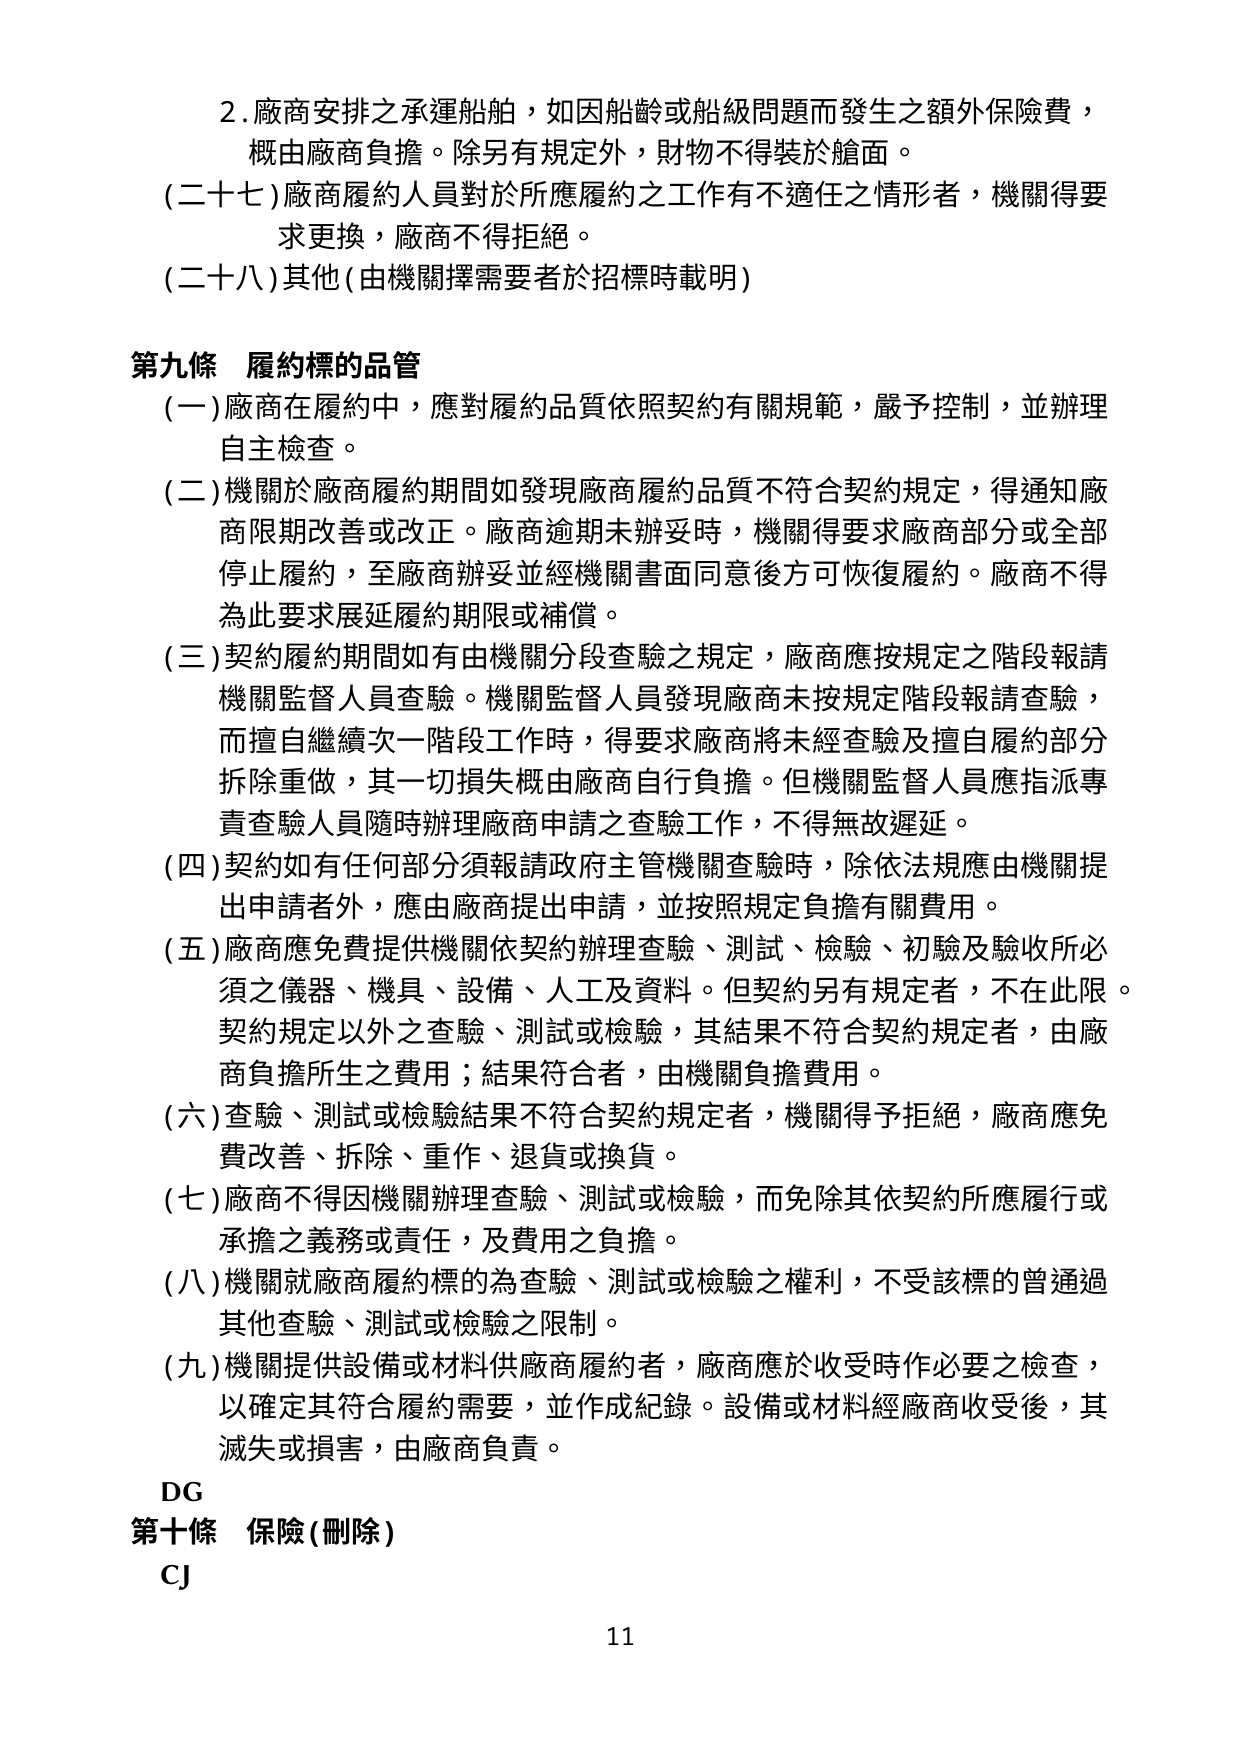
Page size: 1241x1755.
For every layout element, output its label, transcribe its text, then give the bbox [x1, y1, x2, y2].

text (六)查驗、測試或檢驗結果不符合契約規定者，機關得予拒絕，廠商應免費改善、拆除、重作、退貨或換貨。 [159, 1093, 1110, 1176]
text (二)機關於廠商履約期間如發現廠商履約品質不符合契約規定，得通知廠商限期改善或改正。廠商逾期未辦妥時，機關得要求廠商部分或全部停止履約，至廠商辦妥並經機關書面同意後方可恢復履約。廠商不得為此要求展延履約期限或補償。 [159, 468, 1110, 634]
text 第九條 履約標的品管 [130, 343, 1110, 384]
text 2.廠商安排之承運船舶，如因船齡或船級問題而發生之額外保險費，概由廠商負擔。除另有規定外，財物不得裝於艙面。 [218, 89, 1104, 172]
text (八)機關就廠商履約標的為查驗、測試或檢驗之權利，不受該標的曾通過其他查驗、測試或檢驗之限制。 [159, 1259, 1110, 1343]
text  [159, 1551, 1110, 1593]
text (二十八)其他(由機關擇需要者於招標時載明) [159, 255, 1110, 297]
text (一)廠商在履約中，應對履約品質依照契約有關規範，嚴予控制，並辦理自主檢查。 [159, 384, 1110, 468]
text (二十七)廠商履約人員對於所應履約之工作有不適任之情形者，機關得要求更換，廠商不得拒絕。 [159, 172, 1110, 255]
text (九)機關提供設備或材料供廠商履約者，廠商應於收受時作必要之檢查，以確定其符合履約需要，並作成紀錄。設備或材料經廠商收受後，其滅失或損害，由廠商負責。 [159, 1343, 1110, 1468]
text 第十條 保險(刪除) [130, 1509, 1110, 1551]
text (三)契約履約期間如有由機關分段查驗之規定，廠商應按規定之階段報請機關監督人員查驗。機關監督人員發現廠商未按規定階段報請查驗，而擅自繼續次一階段工作時，得要求廠商將未經查驗及擅自履約部分拆除重做，其一切損失概由廠商自行負擔。但機關監督人員應指派專責查驗人員隨時辦理廠商申請之查驗工作，不得無故遲延。 [159, 634, 1110, 843]
text (五)廠商應免費提供機關依契約辦理查驗、測試、檢驗、初驗及驗收所必須之儀器、機具、設備、人工及資料。但契約另有規定者，不在此限。契約規定以外之查驗、測試或檢驗，其結果不符合契約規定者，由廠商負擔所生之費用；結果符合者，由機關負擔費用。 [159, 926, 1110, 1093]
text  [159, 1468, 1110, 1509]
text (四)契約如有任何部分須報請政府主管機關查驗時，除依法規應由機關提出申請者外，應由廠商提出申請，並按照規定負擔有關費用。 [159, 843, 1110, 926]
text (七)廠商不得因機關辦理查驗、測試或檢驗，而免除其依契約所應履行或承擔之義務或責任，及費用之負擔。 [159, 1176, 1110, 1259]
